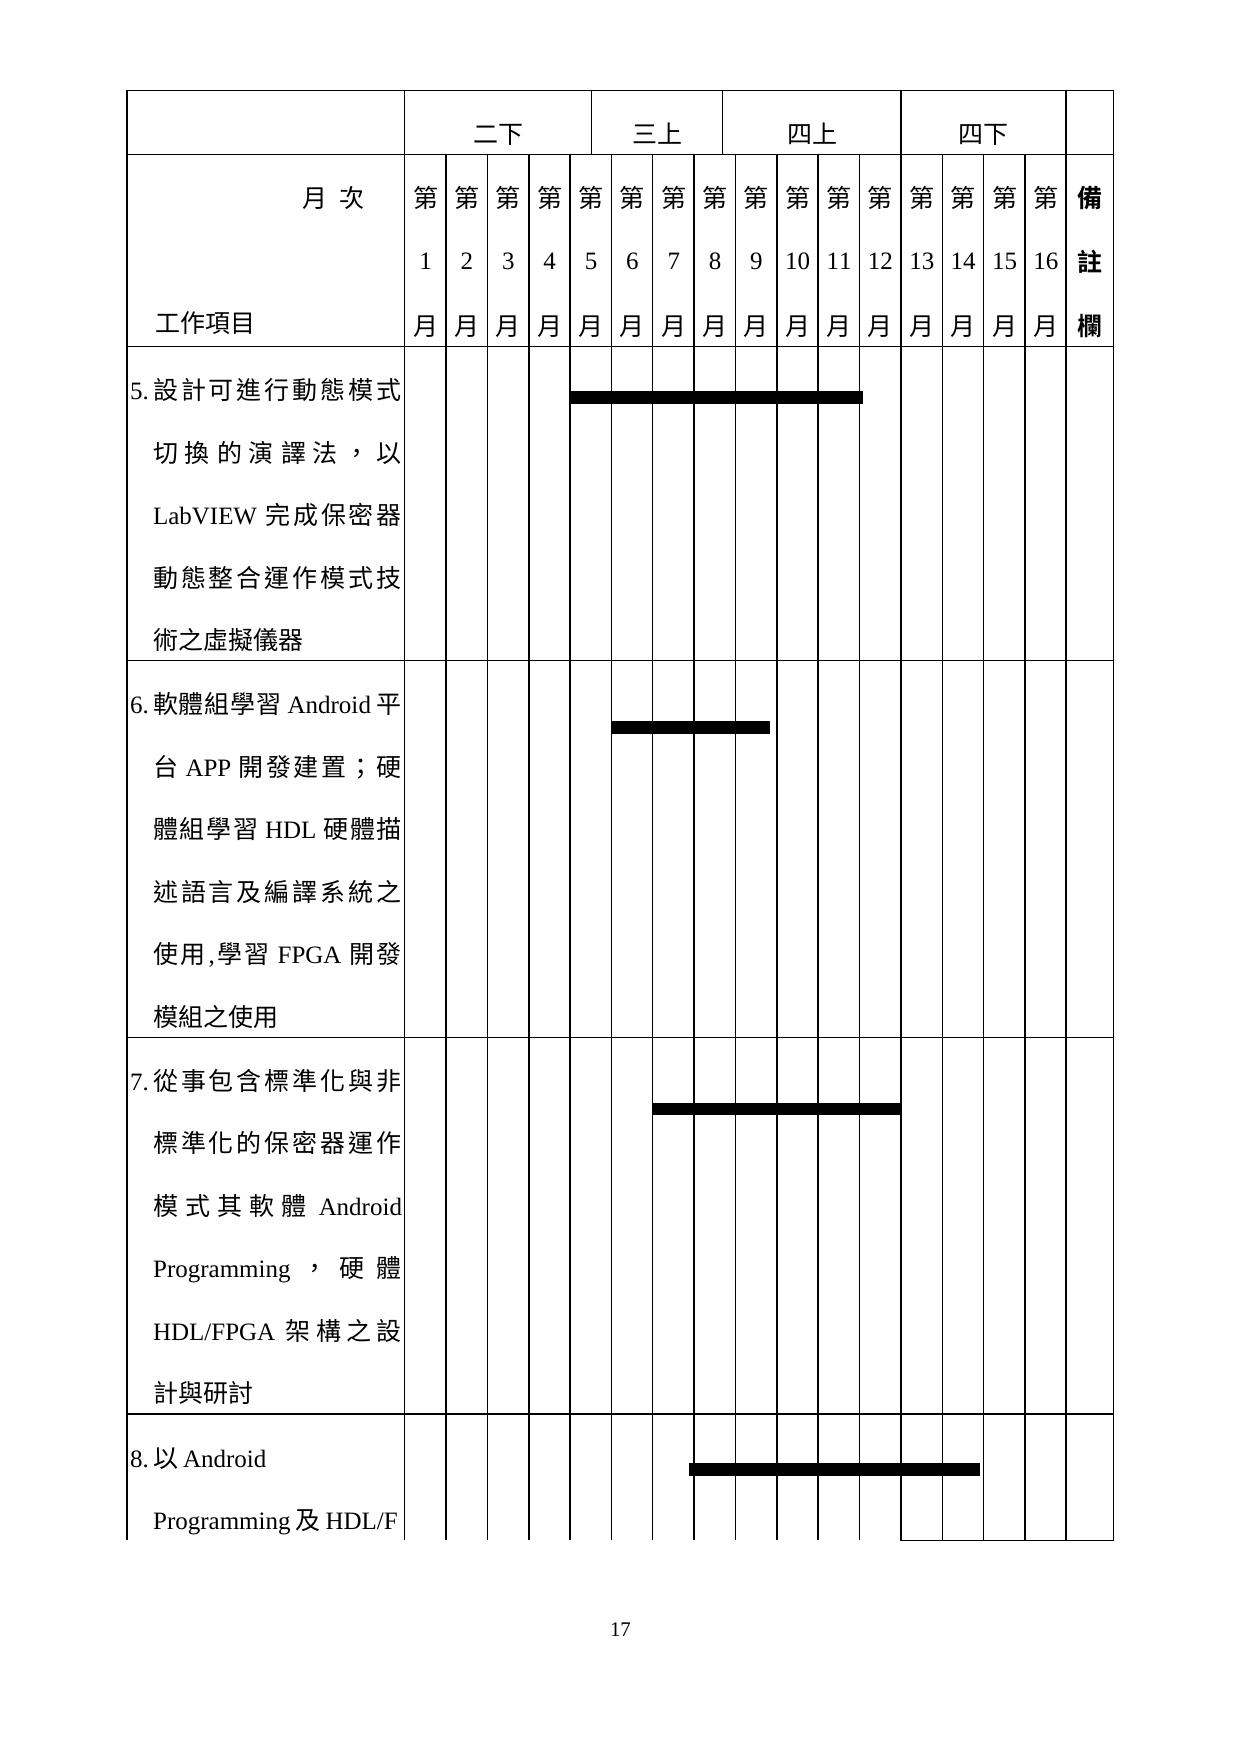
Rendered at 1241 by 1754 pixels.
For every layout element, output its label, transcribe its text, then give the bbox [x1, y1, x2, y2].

table_cell [984, 347, 1024, 660]
table_cell [571, 1415, 611, 1539]
table_cell [653, 1038, 693, 1103]
table_cell 第 [902, 155, 942, 218]
table_cell [943, 1038, 983, 1413]
table_cell [943, 347, 983, 660]
table_cell [530, 347, 569, 660]
table_cell 第 [695, 155, 735, 218]
table_cell 5 [571, 218, 611, 282]
table_cell 14 [943, 218, 983, 282]
table_cell 2 [447, 218, 487, 282]
table_cell 第 [778, 155, 817, 218]
table_cell 10 [778, 218, 817, 282]
table_cell 月 [530, 282, 569, 346]
table_cell [695, 1115, 735, 1413]
table_cell [653, 1115, 693, 1413]
table_cell 月 [902, 282, 942, 346]
table_cell [447, 347, 487, 660]
table_cell [736, 1115, 776, 1413]
table_cell [488, 1415, 528, 1539]
table_cell 1 [405, 218, 445, 282]
table_cell [571, 1038, 611, 1413]
table_cell [778, 1476, 817, 1539]
table_cell 月 [943, 282, 983, 346]
table_cell [860, 347, 900, 660]
table_cell [612, 1415, 652, 1539]
table_cell [612, 734, 652, 1036]
table_cell 以Android Programming及HDL/F [128, 1415, 404, 1539]
table_cell 欄 [1067, 282, 1113, 346]
table_cell 4 [530, 218, 569, 282]
table_cell [778, 661, 817, 1036]
table_cell 月 [736, 282, 776, 346]
table_cell [653, 1415, 693, 1539]
table_cell [405, 661, 445, 1036]
table_cell [778, 1415, 817, 1463]
table_cell [695, 1476, 735, 1539]
table_cell [530, 1038, 569, 1413]
table_cell [860, 1476, 900, 1539]
table_cell [778, 347, 817, 391]
table_cell 第 [1026, 155, 1065, 218]
table_header 四下 [902, 91, 1065, 153]
table_cell 9 [736, 218, 776, 282]
table_cell 15 [984, 218, 1024, 282]
table_cell [447, 1415, 487, 1539]
table_cell 第 [736, 155, 776, 218]
table_cell 設計可進行動態模式切換的演譯法，以LabVIEW完成保密器動態整合運作模式技術之虛擬儀器 [128, 347, 404, 660]
table_cell 從事包含標準化與非標準化的保密器運作模式其軟體Android Programming，硬體HDL/FPGA架構之設計與研討 [128, 1038, 404, 1413]
table_cell [695, 347, 735, 391]
table_cell 月 [612, 282, 652, 346]
table_cell [819, 1038, 859, 1103]
table_cell [1026, 1415, 1065, 1539]
table_cell 軟體組學習Android平台APP開發建置；硬體組學習HDL硬體描述語言及編譯系統之使用,學習FPGA開發模組之使用 [128, 661, 404, 1036]
table_cell 7 [653, 218, 693, 282]
table_cell 8 [695, 218, 735, 282]
table_cell 第 [530, 155, 569, 218]
table_cell [612, 404, 652, 660]
table_cell [778, 1115, 817, 1413]
table_cell [405, 347, 445, 660]
table_cell [447, 1038, 487, 1413]
table_cell 第 [653, 155, 693, 218]
table_cell [902, 661, 942, 1036]
table_cell [819, 1115, 859, 1413]
table_cell [778, 1038, 817, 1103]
table_cell [488, 661, 528, 1036]
table_cell 註 [1067, 218, 1113, 282]
table_cell [405, 1038, 445, 1413]
table_cell [984, 661, 1024, 1036]
table_cell 第 [488, 155, 528, 218]
table_cell [736, 1415, 776, 1463]
table_cell [653, 734, 693, 1036]
table_cell 第 [860, 155, 900, 218]
table_cell 第 [819, 155, 859, 218]
table_cell [902, 1415, 942, 1463]
table_cell [860, 1115, 900, 1413]
table_cell 13 [902, 218, 942, 282]
table_cell [902, 347, 942, 660]
table_cell [488, 347, 528, 660]
table_cell 第 [571, 155, 611, 218]
table_cell [1026, 347, 1065, 660]
table_cell [860, 661, 900, 1036]
table_cell [571, 661, 611, 1036]
table_cell 月 [819, 282, 859, 346]
table_cell [1067, 347, 1113, 660]
table_cell [653, 404, 693, 660]
table_cell 第 [943, 155, 983, 218]
table_cell [695, 404, 735, 660]
table_cell 第 [612, 155, 652, 218]
table_cell 月 [488, 282, 528, 346]
table_cell [695, 734, 735, 1036]
table_cell [819, 1476, 859, 1539]
table_cell [736, 661, 776, 1036]
table_cell [571, 404, 611, 660]
table_cell [653, 661, 693, 721]
table_cell [736, 404, 776, 660]
table_cell [943, 661, 983, 1036]
table_cell 3 [488, 218, 528, 282]
table_cell [902, 1038, 942, 1413]
table_header [128, 91, 404, 153]
table_cell [571, 347, 611, 391]
table_cell [984, 1038, 1024, 1413]
table_cell 11 [819, 218, 859, 282]
table_cell [984, 1415, 1024, 1539]
table_cell [819, 347, 859, 391]
table_cell 月 [653, 282, 693, 346]
table_cell [819, 661, 859, 1036]
table_cell [1026, 1038, 1065, 1413]
table_cell 月 [1026, 282, 1065, 346]
table_cell 月 [695, 282, 735, 346]
table_cell [819, 404, 859, 660]
table_header 四上 [723, 91, 900, 153]
table_cell [778, 404, 817, 660]
table_cell 月 [405, 282, 445, 346]
table_header 三上 [592, 91, 722, 153]
table_header [1067, 91, 1113, 153]
table_cell 月 次 工作項目 [128, 155, 404, 346]
table_cell 6 [612, 218, 652, 282]
table_cell 月 [571, 282, 611, 346]
table_cell [902, 1476, 942, 1539]
table_cell 第 [447, 155, 487, 218]
table_cell [653, 347, 693, 391]
table_cell [695, 1415, 735, 1463]
table_cell [1026, 661, 1065, 1036]
table_cell 月 [860, 282, 900, 346]
table_cell 第 [405, 155, 445, 218]
table_cell 月 [984, 282, 1024, 346]
table_cell [736, 347, 776, 391]
table_cell [1067, 1038, 1113, 1413]
table_cell [695, 1038, 735, 1103]
table_cell [612, 661, 652, 721]
table_cell [943, 1415, 983, 1539]
table_cell [447, 661, 487, 1036]
table_cell [488, 1038, 528, 1413]
table_cell [530, 1415, 569, 1539]
table_cell 月 [447, 282, 487, 346]
table_cell [1067, 661, 1113, 1036]
table_cell [736, 1476, 776, 1539]
table_cell [1067, 1415, 1113, 1539]
table_cell [612, 1038, 652, 1413]
table_cell [860, 1038, 900, 1103]
table_header 二下 [405, 91, 591, 153]
table_cell [736, 1038, 776, 1103]
table_cell [860, 1415, 900, 1463]
table_cell [530, 661, 569, 1036]
table_cell 12 [860, 218, 900, 282]
table_cell 第 [984, 155, 1024, 218]
table_cell [405, 1415, 445, 1539]
table_cell 月 [778, 282, 817, 346]
table_cell 16 [1026, 218, 1065, 282]
table_cell 備 [1067, 155, 1113, 218]
table_cell [695, 661, 735, 721]
table_cell [612, 347, 652, 391]
table_cell [819, 1415, 859, 1463]
